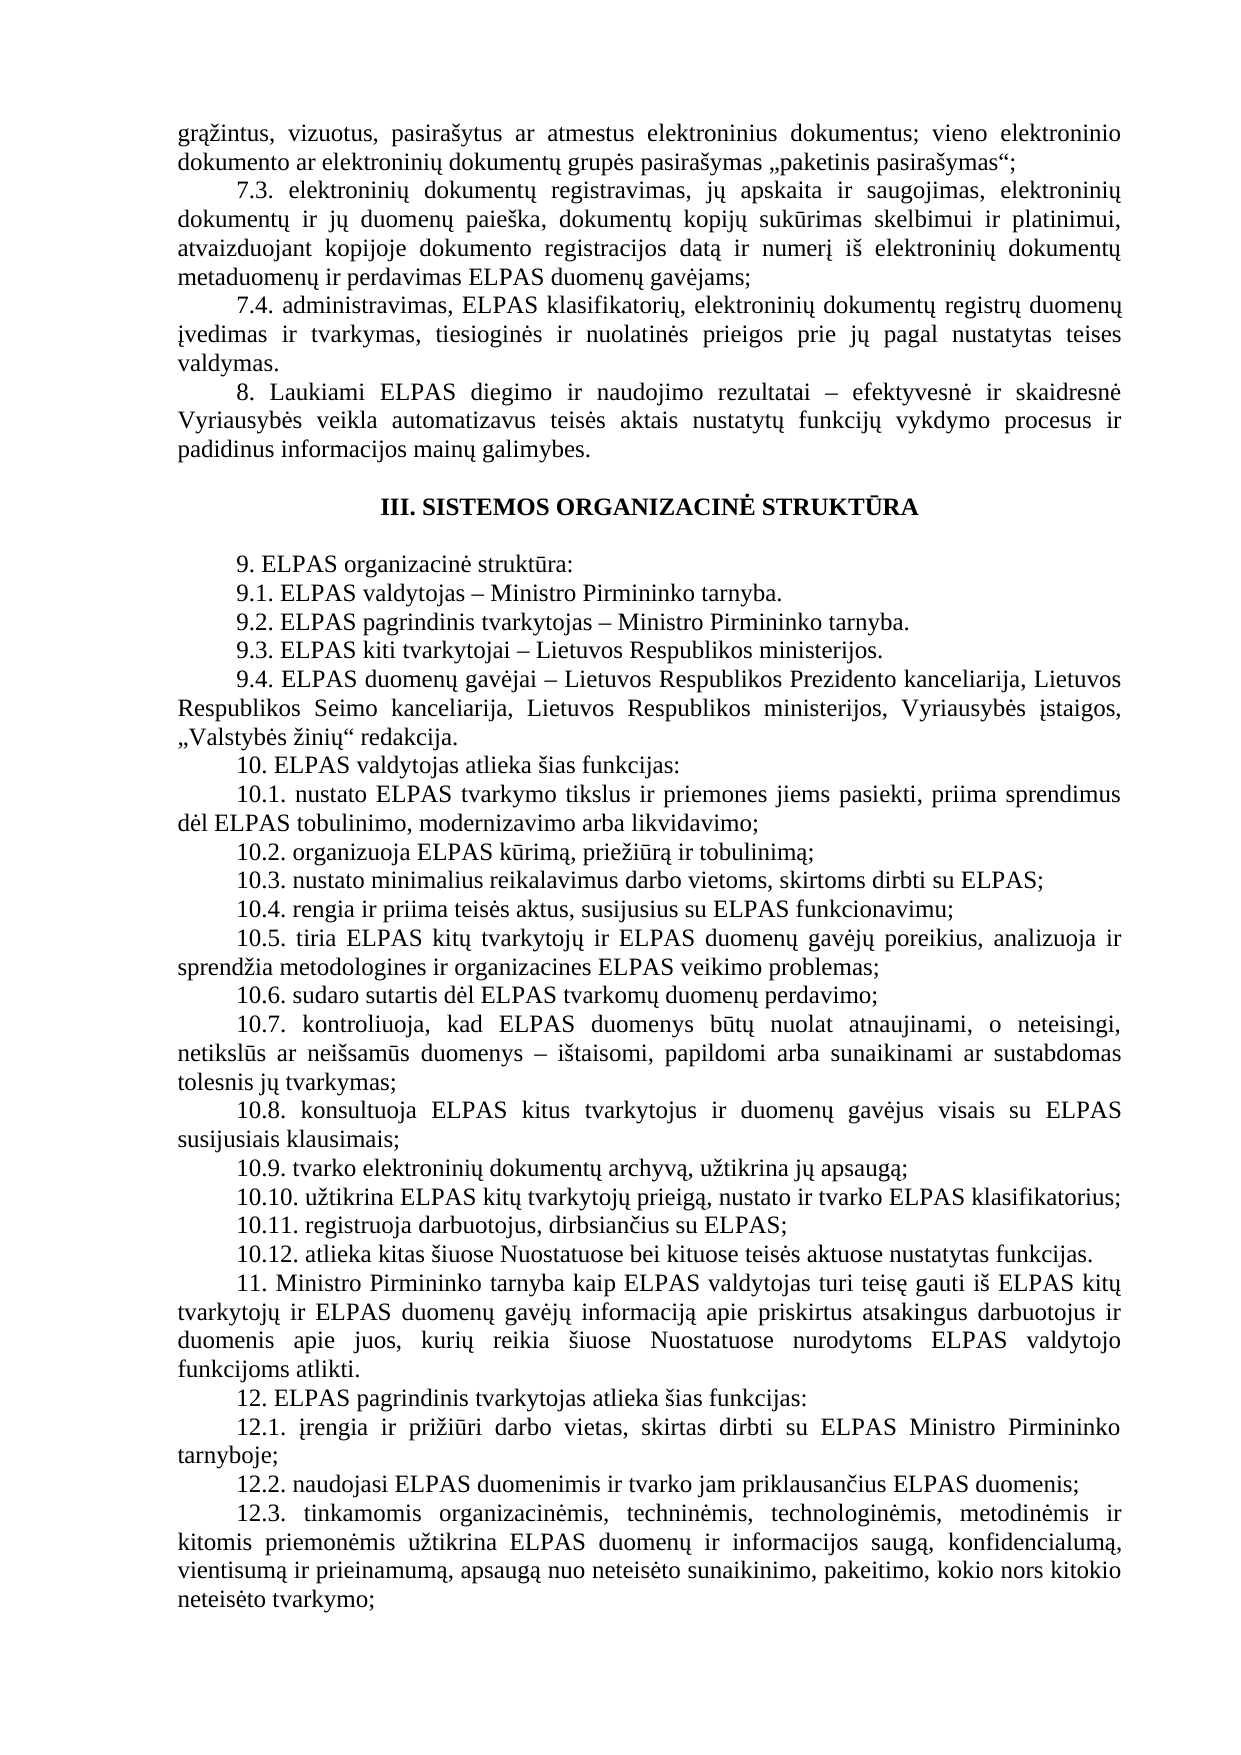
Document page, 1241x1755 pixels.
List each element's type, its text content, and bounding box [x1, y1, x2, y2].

text 9.1. ELPAS valdytojas – Ministro Pirmininko tarnyba. [177, 578, 1122, 607]
text 12. ELPAS pagrindinis tvarkytojas atlieka šias funkcijas: [177, 1383, 1122, 1412]
text 10. ELPAS valdytojas atlieka šias funkcijas: [177, 751, 1122, 779]
text 10.8. konsultuoja ELPAS kitus tvarkytojus ir duomenų gavėjus visais su ELPAS susijusiais klausimais; [177, 1096, 1122, 1153]
text 10.1. nustato ELPAS tvarkymo tikslus ir priemones jiems pasiekti, priima sprendimus dėl ELPAS tobulinimo, modernizavimo arba likvidavimo; [177, 779, 1122, 837]
text 8. Laukiami ELPAS diegimo ir naudojimo rezultatai – efektyvesnė ir skaidresnė Vyriausybės veikla automatizavus teisės aktais nustatytų funkcijų vykdymo procesus ir padidinus informacijos mainų galimybes. [177, 377, 1122, 463]
text 12.2. naudojasi ELPAS duomenimis ir tvarko jam priklausančius ELPAS duomenis; [177, 1469, 1122, 1498]
text 10.11. registruoja darbuotojus, dirbsiančius su ELPAS; [177, 1211, 1122, 1239]
text 10.2. organizuoja ELPAS kūrimą, priežiūrą ir tobulinimą; [177, 837, 1122, 866]
text 10.4. rengia ir priima teisės aktus, susijusius su ELPAS funkcionavimu; [177, 894, 1122, 923]
text 7.3. elektroninių dokumentų registravimas, jų apskaita ir saugojimas, elektroninių dokumentų ir jų duomenų paieška, dokumentų kopijų sukūrimas skelbimui ir platinimui, atvaizduojant kopijoje dokumento registracijos datą ir numerį iš elektroninių dokumentų metaduomenų ir perdavimas ELPAS duomenų gavėjams; [177, 176, 1122, 291]
text 12.1. įrengia ir prižiūri darbo vietas, skirtas dirbti su ELPAS Ministro Pirmininko tarnyboje; [177, 1412, 1122, 1469]
text 7.4. administravimas, ELPAS klasifikatorių, elektroninių dokumentų registrų duomenų įvedimas ir tvarkymas, tiesioginės ir nuolatinės prieigos prie jų pagal nustatytas teises valdymas. [177, 291, 1122, 377]
text 10.9. tvarko elektroninių dokumentų archyvą, užtikrina jų apsaugą; [177, 1153, 1122, 1182]
text 9.4. ELPAS duomenų gavėjai – Lietuvos Respublikos Prezidento kanceliarija, Lietuvos Respublikos Seimo kanceliarija, Lietuvos Respublikos ministerijos, Vyriausybės įstaigos, „Valstybės žinių“ redakcija. [177, 664, 1122, 751]
text 10.6. sudaro sutartis dėl ELPAS tvarkomų duomenų perdavimo; [177, 981, 1122, 1009]
text 10.12. atlieka kitas šiuose Nuostatuose bei kituose teisės aktuose nustatytas funkcijas. [177, 1239, 1122, 1268]
text 10.10. užtikrina ELPAS kitų tvarkytojų prieigą, nustato ir tvarko ELPAS klasifikatorius; [177, 1182, 1122, 1211]
text grąžintus, vizuotus, pasirašytus ar atmestus elektroninius dokumentus; vieno elektroninio dokumento ar elektroninių dokumentų grupės pasirašymas „paketinis pasirašymas“; [177, 118, 1122, 176]
text 9. ELPAS organizacinė struktūra: [177, 549, 1122, 578]
text 12.3. tinkamomis organizacinėmis, techninėmis, technologinėmis, metodinėmis ir kitomis priemonėmis užtikrina ELPAS duomenų ir informacijos saugą, konfidencialumą, vientisumą ir prieinamumą, apsaugą nuo neteisėto sunaikinimo, pakeitimo, kokio nors kitokio neteisėto tvarkymo; [177, 1498, 1122, 1613]
text 10.3. nustato minimalius reikalavimus darbo vietoms, skirtoms dirbti su ELPAS; [177, 866, 1122, 894]
text 10.5. tiria ELPAS kitų tvarkytojų ir ELPAS duomenų gavėjų poreikius, analizuoja ir sprendžia metodologines ir organizacines ELPAS veikimo problemas; [177, 923, 1122, 981]
text 10.7. kontroliuoja, kad ELPAS duomenys būtų nuolat atnaujinami, o neteisingi, netikslūs ar neišsamūs duomenys – ištaisomi, papildomi arba sunaikinami ar sustabdomas tolesnis jų tvarkymas; [177, 1009, 1122, 1096]
text 9.3. ELPAS kiti tvarkytojai – Lietuvos Respublikos ministerijos. [177, 636, 1122, 664]
text 9.2. ELPAS pagrindinis tvarkytojas – Ministro Pirmininko tarnyba. [177, 607, 1122, 636]
text III. Sistemos ORGANIZACINĖ STRUKTŪRA [177, 492, 1122, 521]
text 11. Ministro Pirmininko tarnyba kaip ELPAS valdytojas turi teisę gauti iš ELPAS kitų tvarkytojų ir ELPAS duomenų gavėjų informaciją apie priskirtus atsakingus darbuotojus ir duomenis apie juos, kurių reikia šiuose Nuostatuose nurodytoms ELPAS valdytojo funkcijoms atlikti. [177, 1268, 1122, 1383]
